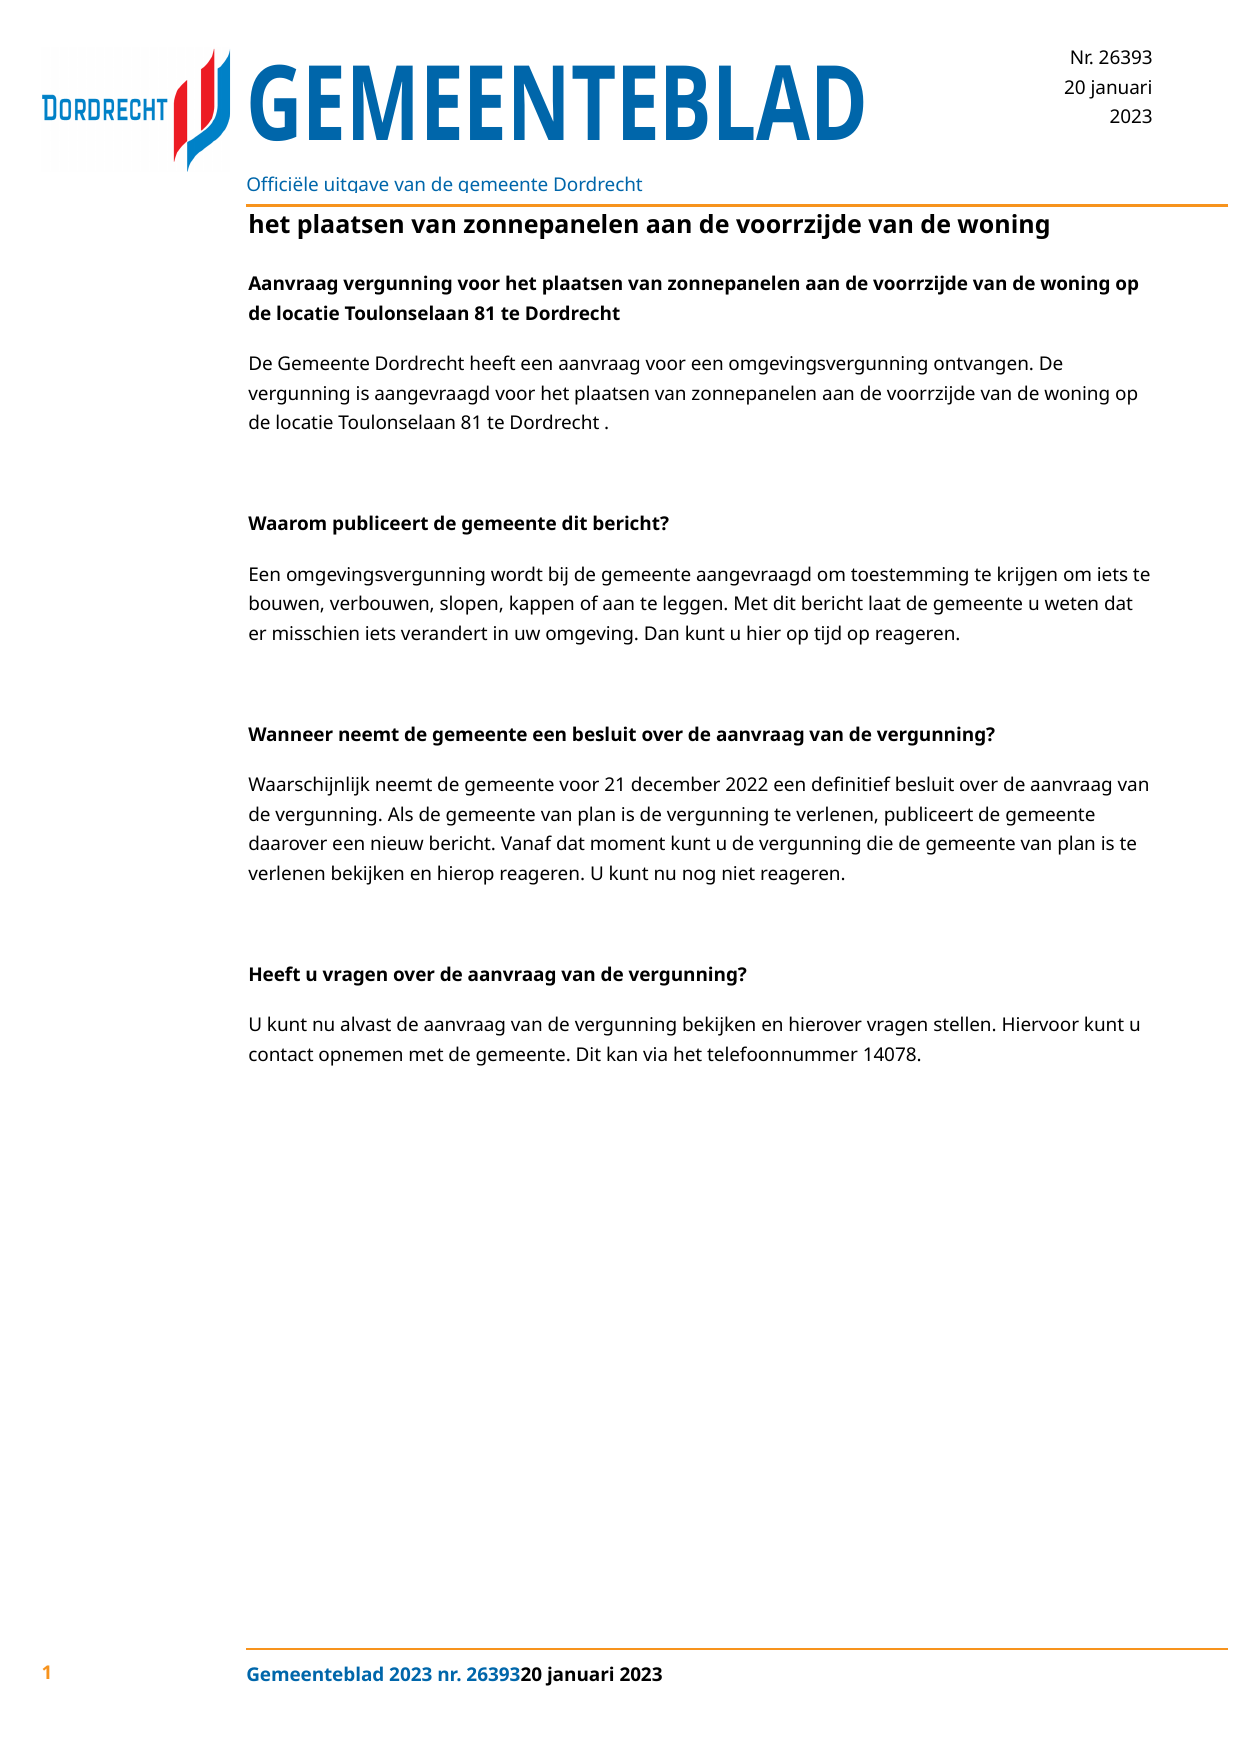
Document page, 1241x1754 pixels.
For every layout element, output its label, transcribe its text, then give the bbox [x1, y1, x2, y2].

text U kunt nu alvast de aanvraag van de vergunning bekijken en hierover vragen stellen. Hiervoor kunt u contact opnemen met de gemeente. Dit kan via het telefoonnummer 14078. [248, 1011, 1152, 1066]
text het plaatsen van zonnepanelen aan de voorrzijde van de woning [248, 207, 1152, 241]
text Wanneer neemt de gemeente een besluit over de aanvraag van de vergunning? [248, 721, 1152, 746]
text Een omgevingsvergunning wordt bij de gemeente aangevraagd om toestemming te krijgen om iets te bouwen, verbouwen, slopen, kappen of aan te leggen. Met dit bericht laat de gemeente u weten dat er misschien iets verandert in uw omgeving. Dan kunt u hier op tijd op reageren. [248, 561, 1152, 646]
text De Gemeente Dordrecht heeft een aanvraag voor een omgevingsvergunning ontvangen. De vergunning is aangevraagd voor het plaatsen van zonnepanelen aan de voorrzijde van de woning op de locatie Toulonselaan 81 te Dordrecht . [248, 350, 1152, 435]
picture [41, 47, 231, 172]
text Waarschijnlijk neemt de gemeente voor 21 december 2022 een definitief besluit over de aanvraag van de vergunning. Als de gemeente van plan is de vergunning te verlenen, publiceert de gemeente daarover een nieuw bericht. Vanaf dat moment kunt u de vergunning die de gemeente van plan is te verlenen bekijken en hierop reageren. U kunt nu nog niet reageren. [248, 771, 1152, 886]
text Aanvraag vergunning voor het plaatsen van zonnepanelen aan de voorrzijde van de woning op de locatie Toulonselaan 81 te Dordrecht [248, 270, 1152, 326]
text Heeft u vragen over de aanvraag van de vergunning? [248, 961, 1152, 986]
text Waarom publiceert de gemeente dit bericht? [248, 510, 1152, 536]
